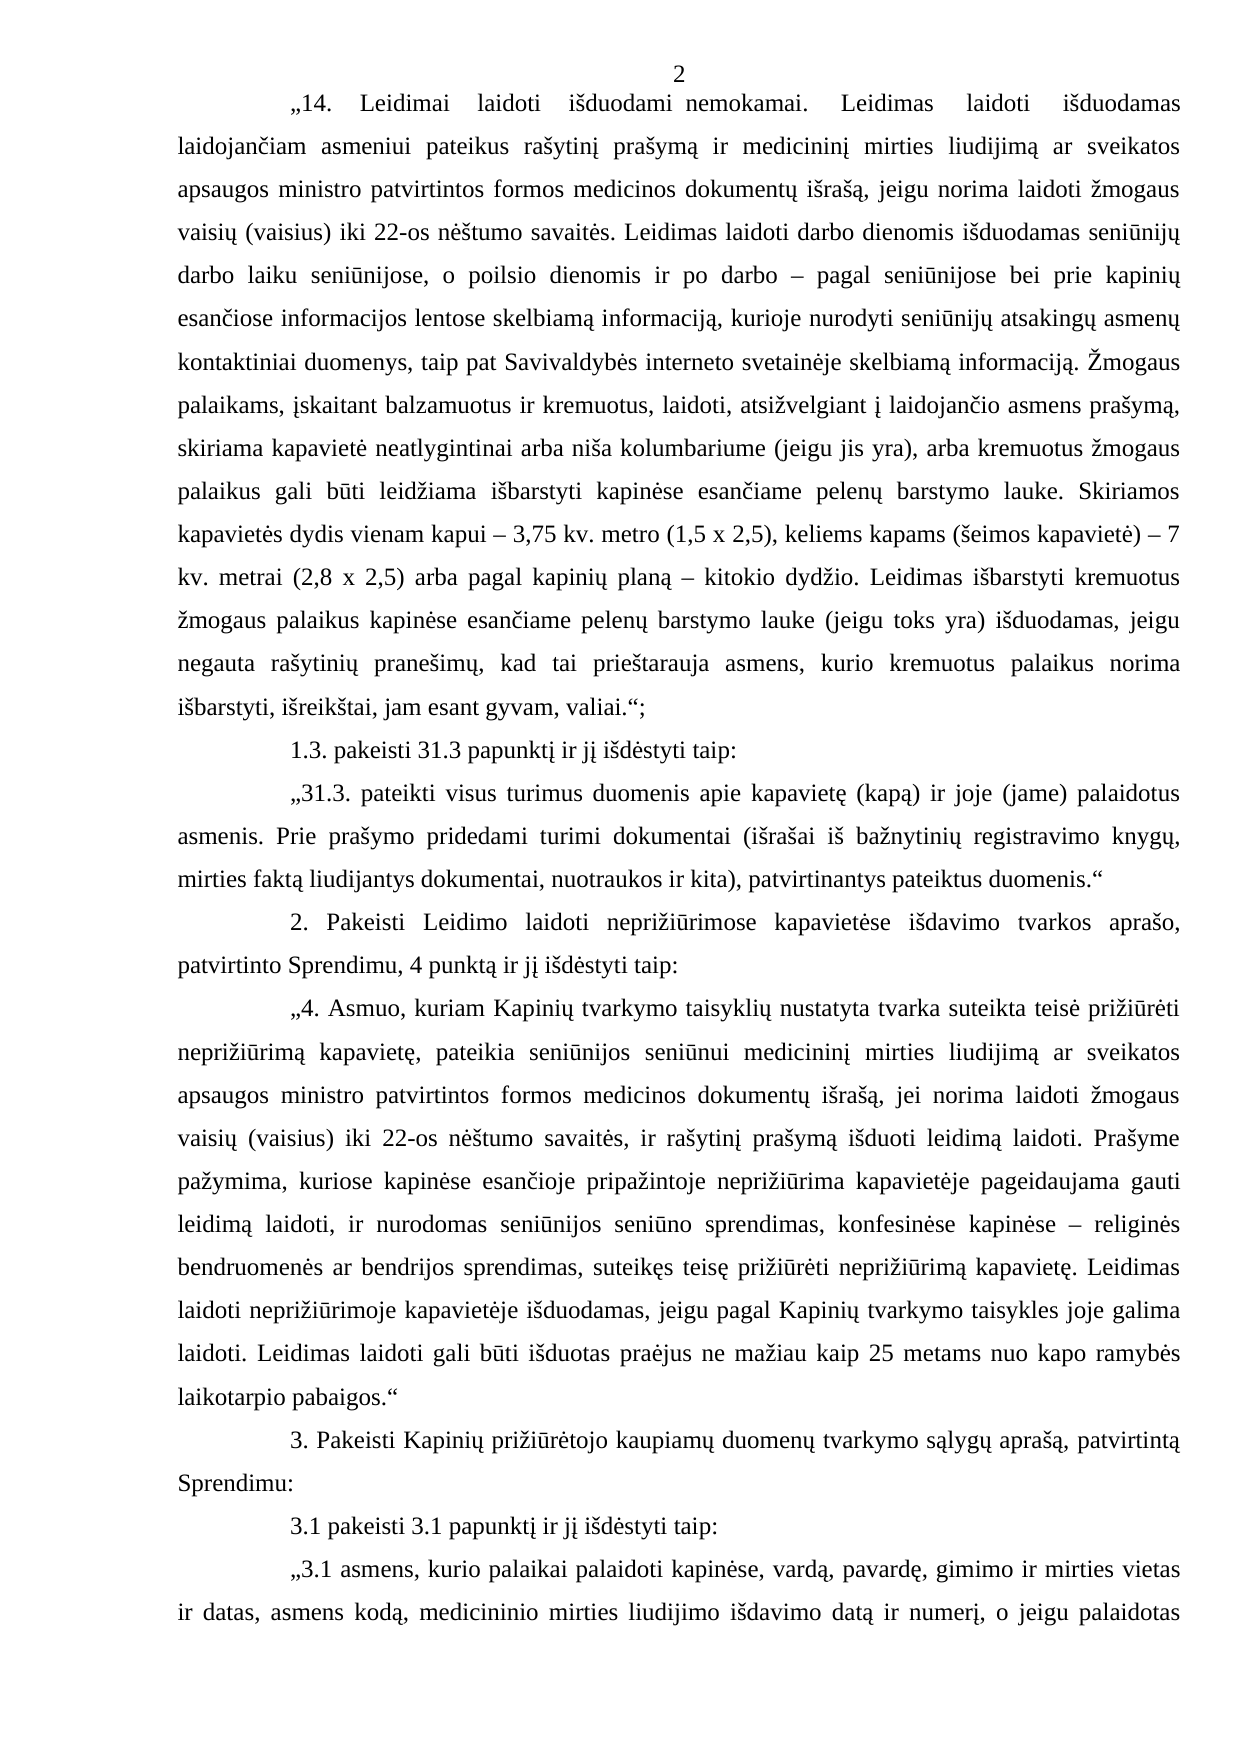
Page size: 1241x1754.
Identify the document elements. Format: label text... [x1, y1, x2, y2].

text 3. Pakeisti Kapinių prižiūrėtojo kaupiamų duomenų tvarkymo sąlygų aprašą, patvirtintą Sprendimu: [177, 1425, 1181, 1497]
text „14. Leidimai laidoti išduodami nemokamai. Leidimas laidoti išduodamas laidojančiam asmeniui pateikus rašytinį prašymą ir medicininį mirties liudijimą ar sveikatos apsaugos ministro patvirtintos formos medicinos dokumentų išrašą, jeigu norima laidoti žmogaus vaisių (vaisius) iki 22-os nėštumo savaitės. Leidimas laidoti darbo dienomis išduodamas seniūnijų darbo laiku seniūnijose, o poilsio dienomis ir po darbo – pagal seniūnijose bei prie kapinių esančiose informacijos lentose skelbiamą informaciją, kurioje nurodyti seniūnijų atsakingų asmenų kontaktiniai duomenys, taip pat Savivaldybės interneto svetainėje skelbiamą informaciją. Žmogaus palaikams, įskaitant balzamuotus ir kremuotus, laidoti, atsižvelgiant į laidojančio asmens prašymą, skiriama kapavietė neatlygintinai arba niša kolumbariume (jeigu jis yra), arba kremuotus žmogaus palaikus gali būti leidžiama išbarstyti kapinėse esančiame pelenų barstymo lauke. Skiriamos kapavietės dydis vienam kapui – 3,75 kv. metro (1,5 x 2,5), keliems kapams (šeimos kapavietė) – 7 kv. metrai (2,8 x 2,5) arba pagal kapinių planą – kitokio dydžio. Leidimas išbarstyti kremuotus žmogaus palaikus kapinėse esančiame pelenų barstymo lauke (jeigu toks yra) išduodamas, jeigu negauta rašytinių pranešimų, kad tai prieštarauja asmens, kurio kremuotus palaikus norima išbarstyti, išreikštai, jam esant gyvam, valiai.“; [177, 88, 1181, 720]
text 2. Pakeisti Leidimo laidoti neprižiūrimose kapavietėse išdavimo tvarkos aprašo, patvirtinto Sprendimu, 4 punktą ir jį išdėstyti taip: [177, 907, 1181, 979]
text „3.1 asmens, kurio palaikai palaidoti kapinėse, vardą, pavardę, gimimo ir mirties vietas ir datas, asmens kodą, medicininio mirties liudijimo išdavimo datą ir numerį, o jeigu palaidotas [177, 1554, 1181, 1626]
text 3.1 pakeisti 3.1 papunktį ir jį išdėstyti taip: [177, 1511, 1181, 1540]
text „4. Asmuo, kuriam Kapinių tvarkymo taisyklių nustatyta tvarka suteikta teisė prižiūrėti neprižiūrimą kapavietę, pateikia seniūnijos seniūnui medicininį mirties liudijimą ar sveikatos apsaugos ministro patvirtintos formos medicinos dokumentų išrašą, jei norima laidoti žmogaus vaisių (vaisius) iki 22-os nėštumo savaitės, ir rašytinį prašymą išduoti leidimą laidoti. Prašyme pažymima, kuriose kapinėse esančioje pripažintoje neprižiūrima kapavietėje pageidaujama gauti leidimą laidoti, ir nurodomas seniūnijos seniūno sprendimas, konfesinėse kapinėse – religinės bendruomenės ar bendrijos sprendimas, suteikęs teisę prižiūrėti neprižiūrimą kapavietę. Leidimas laidoti neprižiūrimoje kapavietėje išduodamas, jeigu pagal Kapinių tvarkymo taisykles joje galima laidoti. Leidimas laidoti gali būti išduotas praėjus ne mažiau kaip 25 metams nuo kapo ramybės laikotarpio pabaigos.“ [177, 993, 1181, 1410]
text „31.3. pateikti visus turimus duomenis apie kapavietę (kapą) ir joje (jame) palaidotus asmenis. Prie prašymo pridedami turimi dokumentai (išrašai iš bažnytinių registravimo knygų, mirties faktą liudijantys dokumentai, nuotraukos ir kita), patvirtinantys pateiktus duomenis.“ [177, 778, 1181, 893]
text 1.3. pakeisti 31.3 papunktį ir jį išdėstyti taip: [177, 735, 1181, 763]
